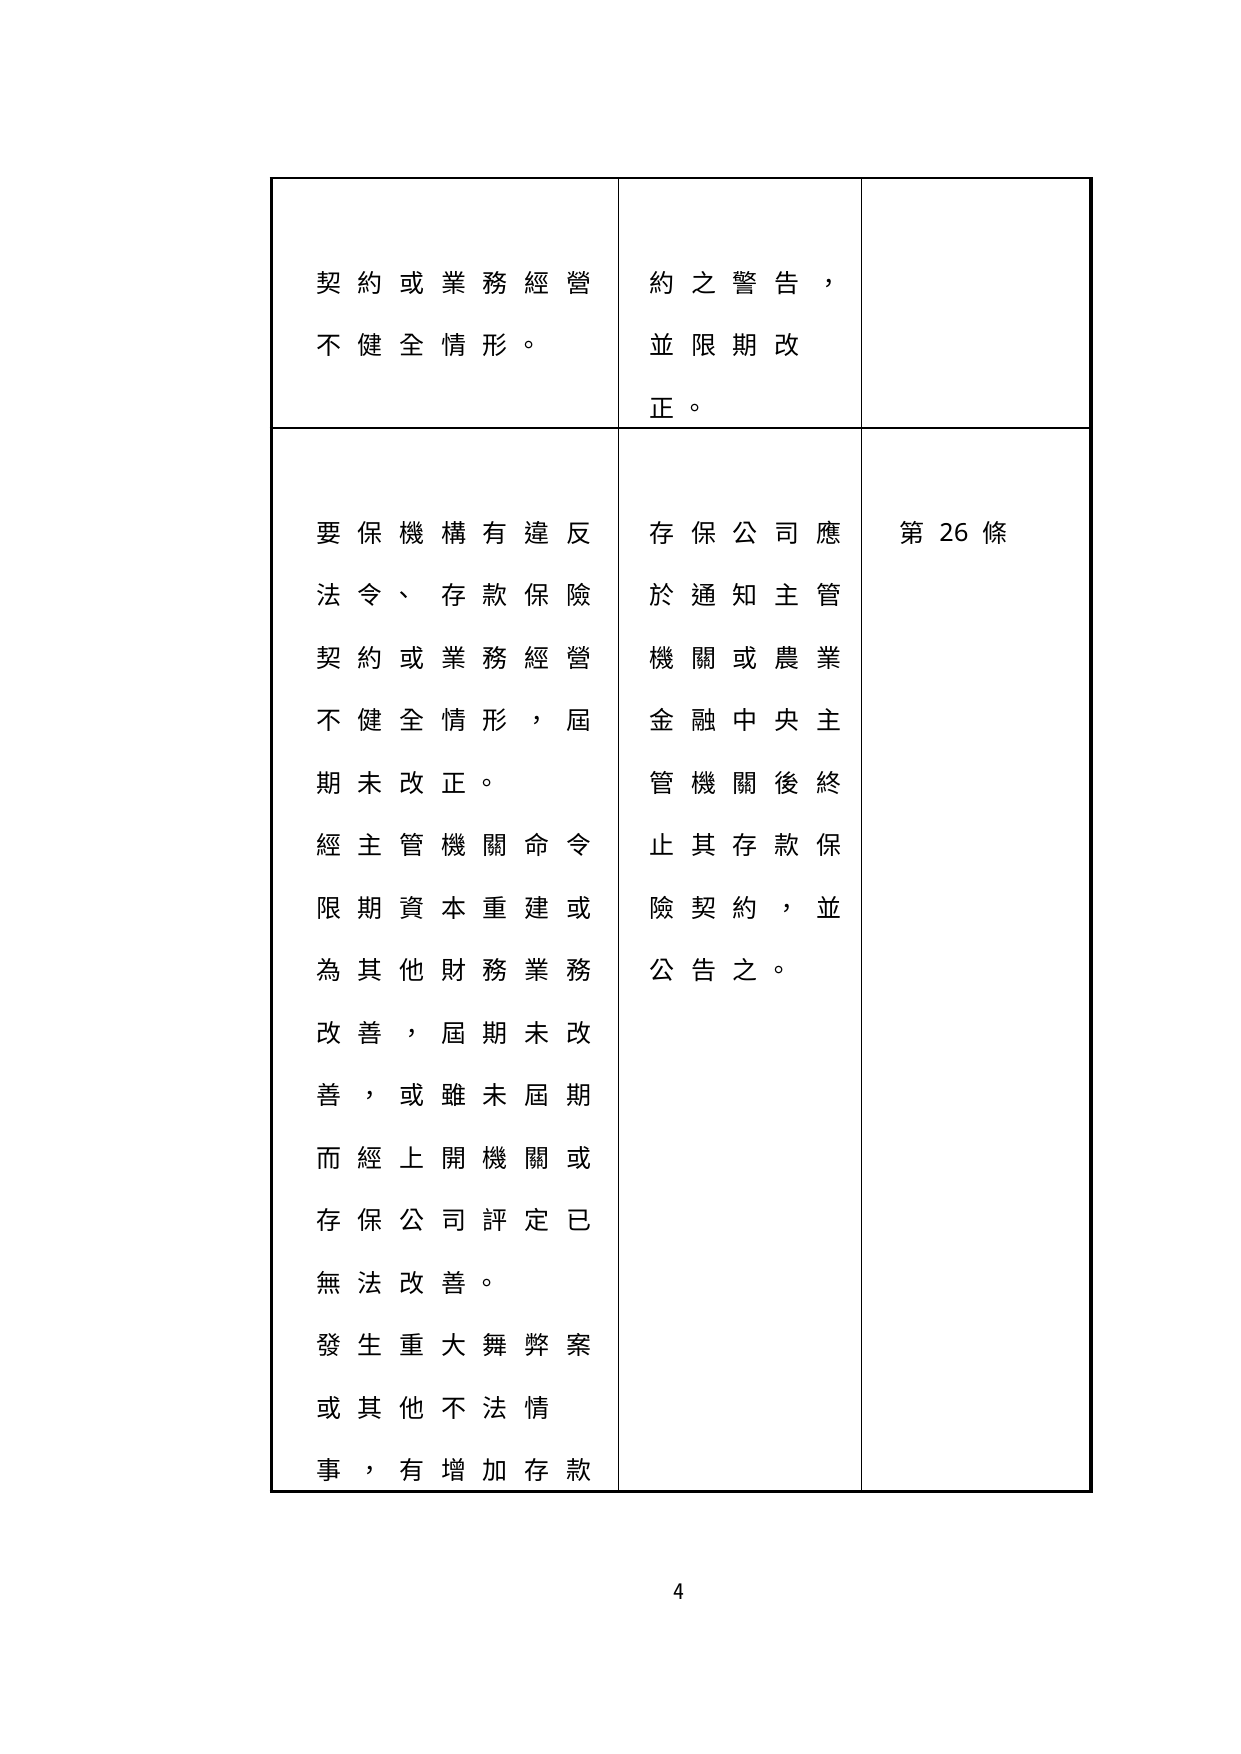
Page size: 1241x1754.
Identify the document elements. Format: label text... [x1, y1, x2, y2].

table_cell 第26條 [862, 429, 1089, 1490]
table_cell [862, 179, 1089, 427]
table_cell 約之警告，並限期改正。 [619, 179, 861, 427]
table_cell 要保機構有違反法令、存款保險契約或業務經營不健全情形，屆期未改正。 經主管機關命令限期資本重建或為其他財務業務改善，屆期未改善，或雖未屆期而經上開機關或存保公司評定已無法改善。 發生重大舞弊案或其他不法情事，有增加存款 [273, 429, 618, 1490]
table_cell 契約或業務經營不健全情形。 [273, 179, 618, 427]
table_cell 存保公司應於通知主管機關或農業金融中央主管機關後終止其存款保險契約，並公告之。 [619, 429, 861, 1490]
